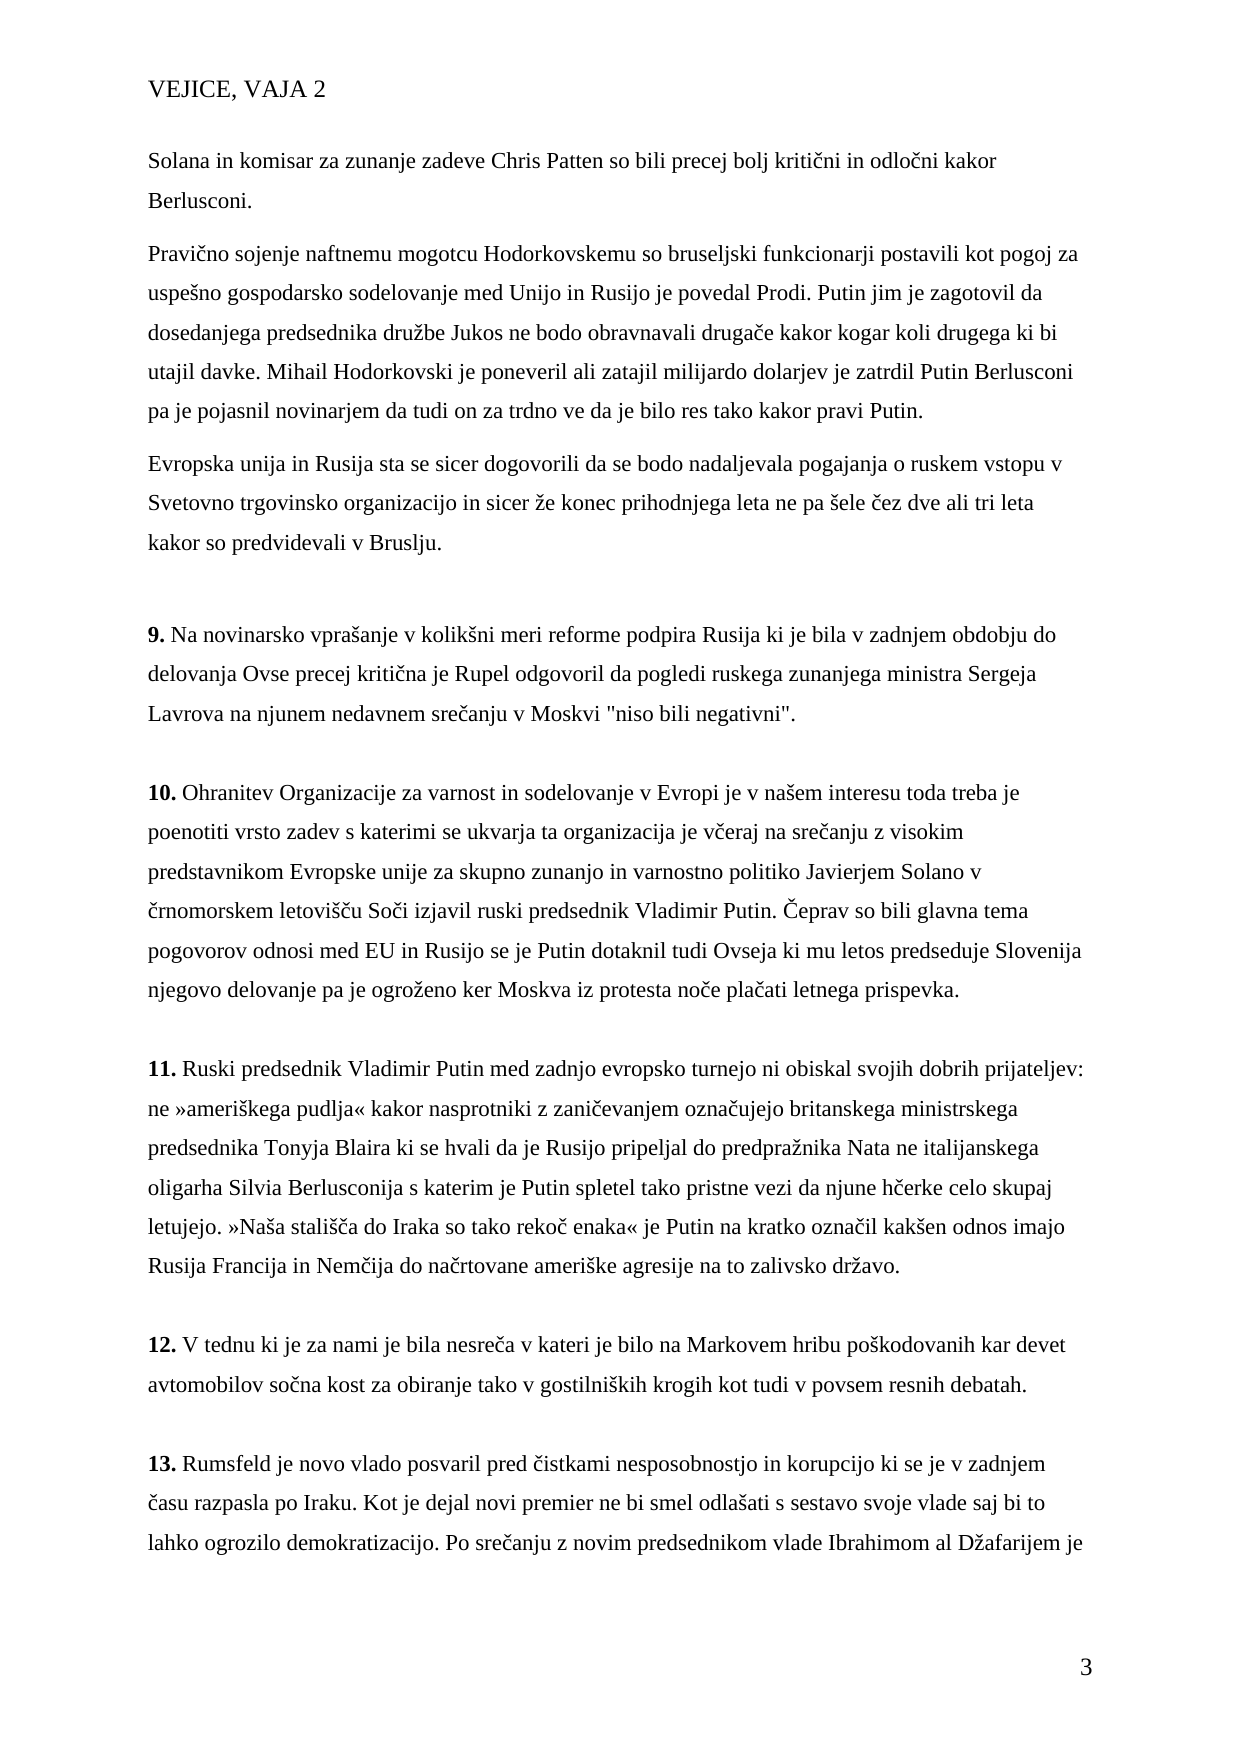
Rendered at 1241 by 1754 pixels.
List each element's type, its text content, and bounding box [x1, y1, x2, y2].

text Evropska unija in Rusija sta se sicer dogovorili da se bodo nadaljevala pogajanja o ruskem vstopu v Svetovno trgovinsko organizacijo in sicer že konec prihodnjega leta ne pa šele čez dve ali tri leta kakor so predvidevali v Bruslju. [148, 450, 1093, 555]
text 12. V tednu ki je za nami je bila nesreča v kateri je bilo na Markovem hribu poškodovanih kar devet avtomobilov sočna kost za obiranje tako v gostilniških krogih kot tudi v povsem resnih debatah. [148, 1332, 1093, 1397]
text 9. Na novinarsko vprašanje v kolikšni meri reforme podpira Rusija ki je bila v zadnjem obdobju do delovanja Ovse precej kritična je Rupel odgovoril da pogledi ruskega zunanjega ministra Sergeja Lavrova na njunem nedavnem srečanju v Moskvi "niso bili negativni". [148, 621, 1093, 726]
text 11. Ruski predsednik Vladimir Putin med zadnjo evropsko turnejo ni obiskal svojih dobrih prijateljev: ne »ameriškega pudlja« kakor nasprotniki z zaničevanjem označujejo britanskega ministrskega predsednika Tonyja Blaira ki se hvali da je Rusijo pripeljal do predpražnika Nata ne italijanskega oligarha Silvia Berlusconija s katerim je Putin spletel tako pristne vezi da njune hčerke celo skupaj letujejo. »Naša stališča do Iraka so tako rekoč enaka« je Putin na kratko označil kakšen odnos imajo Rusija Francija in Nemčija do načrtovane ameriške agresije na to zalivsko državo. [148, 1055, 1093, 1279]
text Pravično sojenje naftnemu mogotcu Hodorkovskemu so bruseljski funkcionarji postavili kot pogoj za uspešno gospodarsko sodelovanje med Unijo in Rusijo je povedal Prodi. Putin jim je zagotovil da dosedanjega predsednika družbe Jukos ne bodo obravnavali drugače kakor kogar koli drugega ki bi utajil davke. Mihail Hodorkovski je poneveril ali zatajil milijardo dolarjev je zatrdil Putin Berlusconi pa je pojasnil novinarjem da tudi on za trdno ve da je bilo res tako kakor pravi Putin. [148, 239, 1093, 424]
text 10. Ohranitev Organizacije za varnost in sodelovanje v Evropi je v našem interesu toda treba je poenotiti vrsto zadev s katerimi se ukvarja ta organizacija je včeraj na srečanju z visokim predstavnikom Evropske unije za skupno zunanjo in varnostno politiko Javierjem Solano v črnomorskem letovišču Soči izjavil ruski predsednik Vladimir Putin. Čeprav so bili glavna tema pogovorov odnosi med EU in Rusijo se je Putin dotaknil tudi Ovseja ki mu letos predseduje Slovenija njegovo delovanje pa je ogroženo ker Moskva iz protesta noče plačati letnega prispevka. [148, 779, 1093, 1003]
text Solana in komisar za zunanje zadeve Chris Patten so bili precej bolj kritični in odločni kakor Berlusconi. [148, 148, 1093, 213]
text 13. Rumsfeld je novo vlado posvaril pred čistkami nesposobnostjo in korupcijo ki se je v zadnjem času razpasla po Iraku. Kot je dejal novi premier ne bi smel odlašati s sestavo svoje vlade saj bi to lahko ogrozilo demokratizacijo. Po srečanju z novim predsednikom vlade Ibrahimom al Džafarijem je [148, 1450, 1093, 1555]
